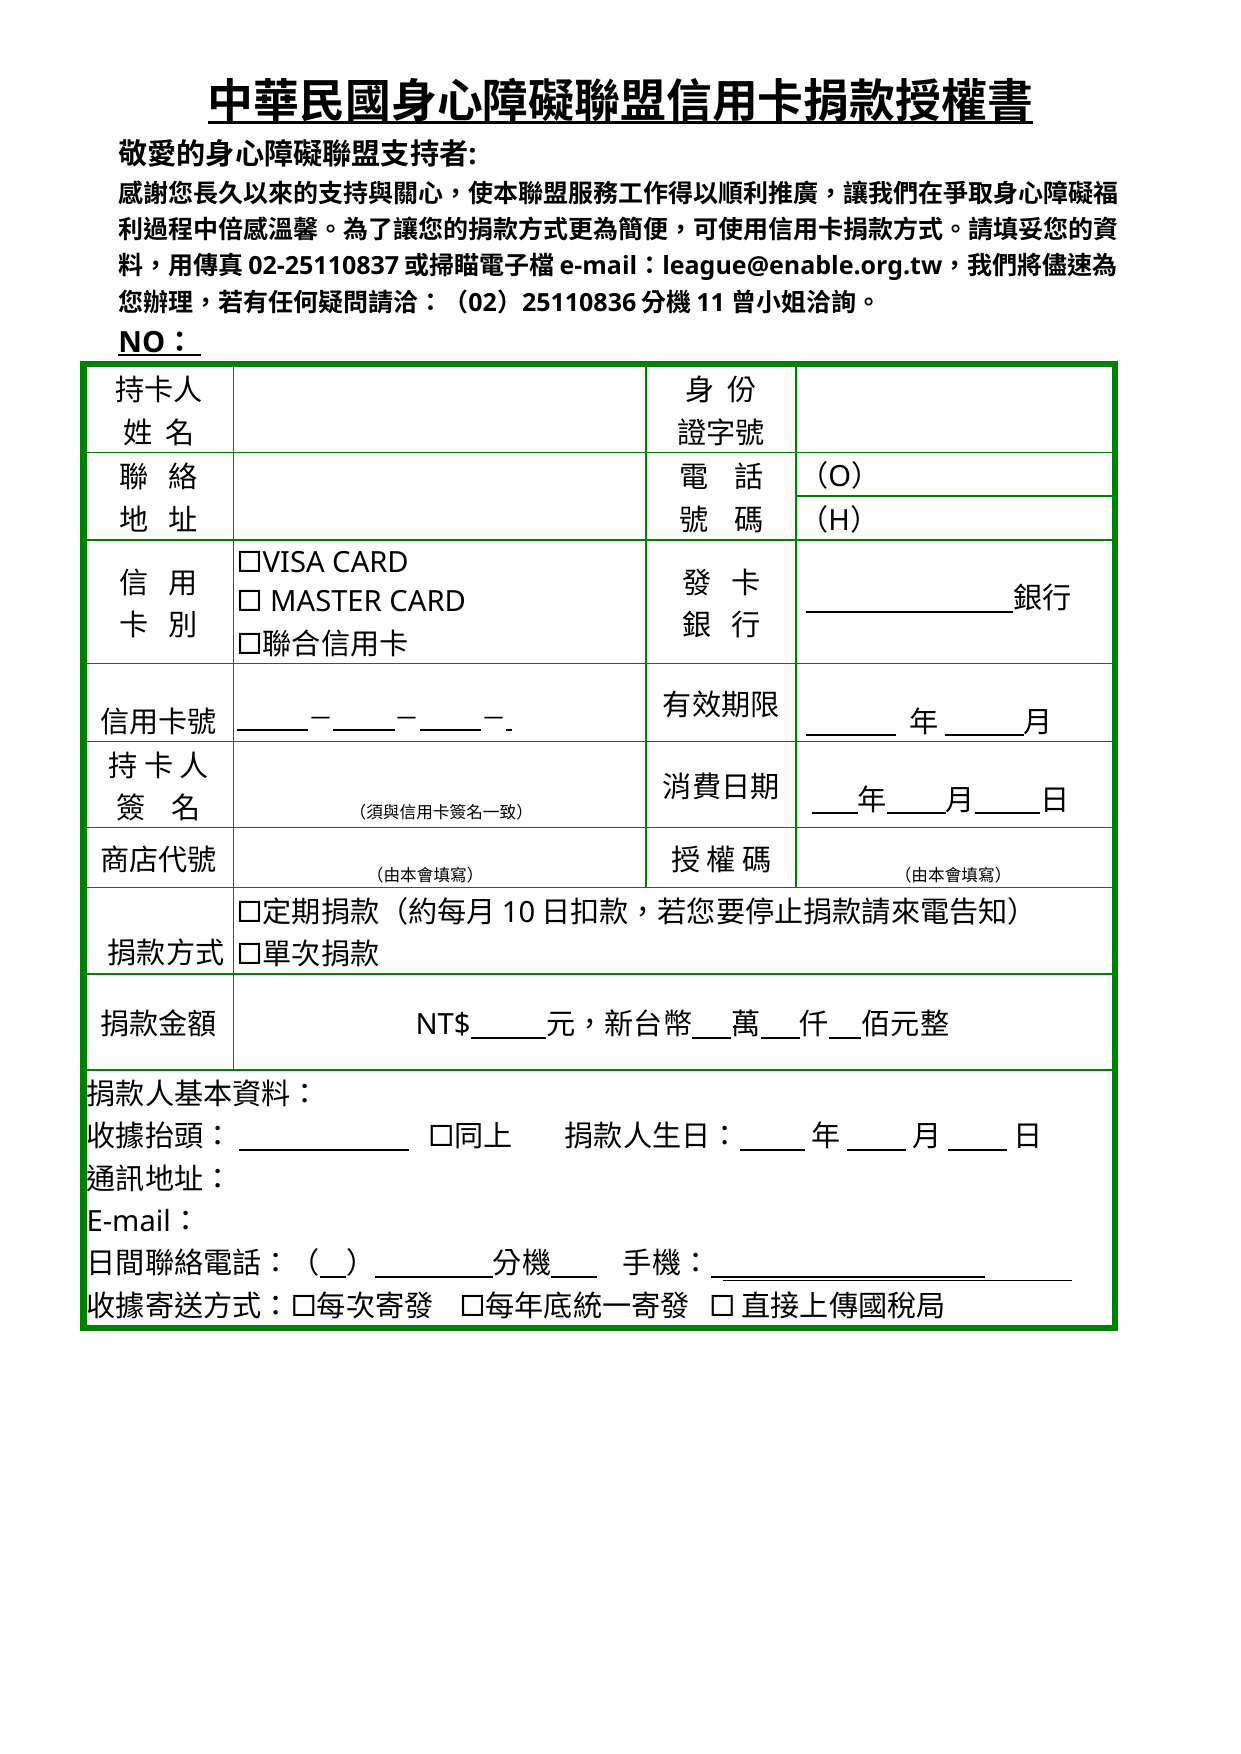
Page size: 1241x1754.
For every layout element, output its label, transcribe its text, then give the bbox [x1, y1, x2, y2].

table_cell 定期捐款（約每月10日扣款，若您要停止捐款請來電告知） 單次捐款 [234, 888, 1112, 973]
table_header [797, 367, 1112, 451]
table_cell （O） [797, 453, 1112, 495]
table_cell 捐款人基本資料： 收據抬頭： 同上 捐款人生日： 年 月 日 通訊地址： E-mail： 日間聯絡電話：（ ） 分機 手機： 收據寄送方式：每次寄發 每年底統一寄發  直接上傳國稅局 [87, 1071, 1112, 1324]
table_cell 聯 絡 地 址 [87, 453, 233, 539]
table_cell 發 卡 銀 行 [647, 541, 795, 663]
table_cell 授 權 碼 [647, 828, 795, 887]
table_cell 電 話 號 碼 [647, 453, 795, 539]
table_cell 捐款方式 [87, 888, 233, 973]
table_cell 年 月 日 [797, 742, 1112, 827]
text 中華民國身心障礙聯盟信用卡捐款授權書 [118, 64, 1122, 131]
table_cell － － － [234, 664, 645, 741]
table_cell 年 月 [797, 664, 1112, 741]
table_cell （H） [797, 497, 1112, 539]
table_cell 消費日期 [647, 742, 795, 827]
table_cell VISA CARD  MASTER CARD 聯合信用卡 [234, 541, 645, 663]
table_header 身 份 證字號 [647, 367, 795, 451]
text 感謝您長久以來的支持與關心，使本聯盟服務工作得以順利推廣，讓我們在爭取身心障礙福利過程中倍感溫馨。為了讓您的捐款方式更為簡便，可使用信用卡捐款方式。請填妥您的資料，用傳真02-25110837或掃瞄電子檔e-mail：league@enable.org.tw，我們將儘速為您辦理，若有任何疑問請洽：（02）25110836分機11 曾小姐洽詢。 [118, 173, 1122, 318]
table_cell 信 用 卡 別 [87, 541, 233, 663]
table_cell （須與信用卡簽名一致） [234, 742, 645, 827]
table_cell NT$ 元，新台幣 萬 仟 佰元整 [234, 975, 1112, 1069]
text NO： [118, 318, 1122, 361]
table_cell 銀行 [797, 541, 1112, 663]
table_header [234, 367, 645, 451]
table_cell （由本會填寫） [797, 828, 1112, 887]
table_cell 捐款金額 [87, 975, 233, 1069]
table_cell 持 卡 人 簽 名 [87, 742, 233, 827]
table_cell 信用卡號 [87, 664, 233, 741]
table_cell [234, 453, 645, 539]
table_header 持卡人 姓 名 [87, 367, 233, 451]
table_cell （由本會填寫） [234, 828, 645, 887]
table_cell 商店代號 [87, 828, 233, 887]
text 敬愛的身心障礙聯盟支持者: [118, 131, 1122, 173]
table_cell 有效期限 [647, 664, 795, 741]
